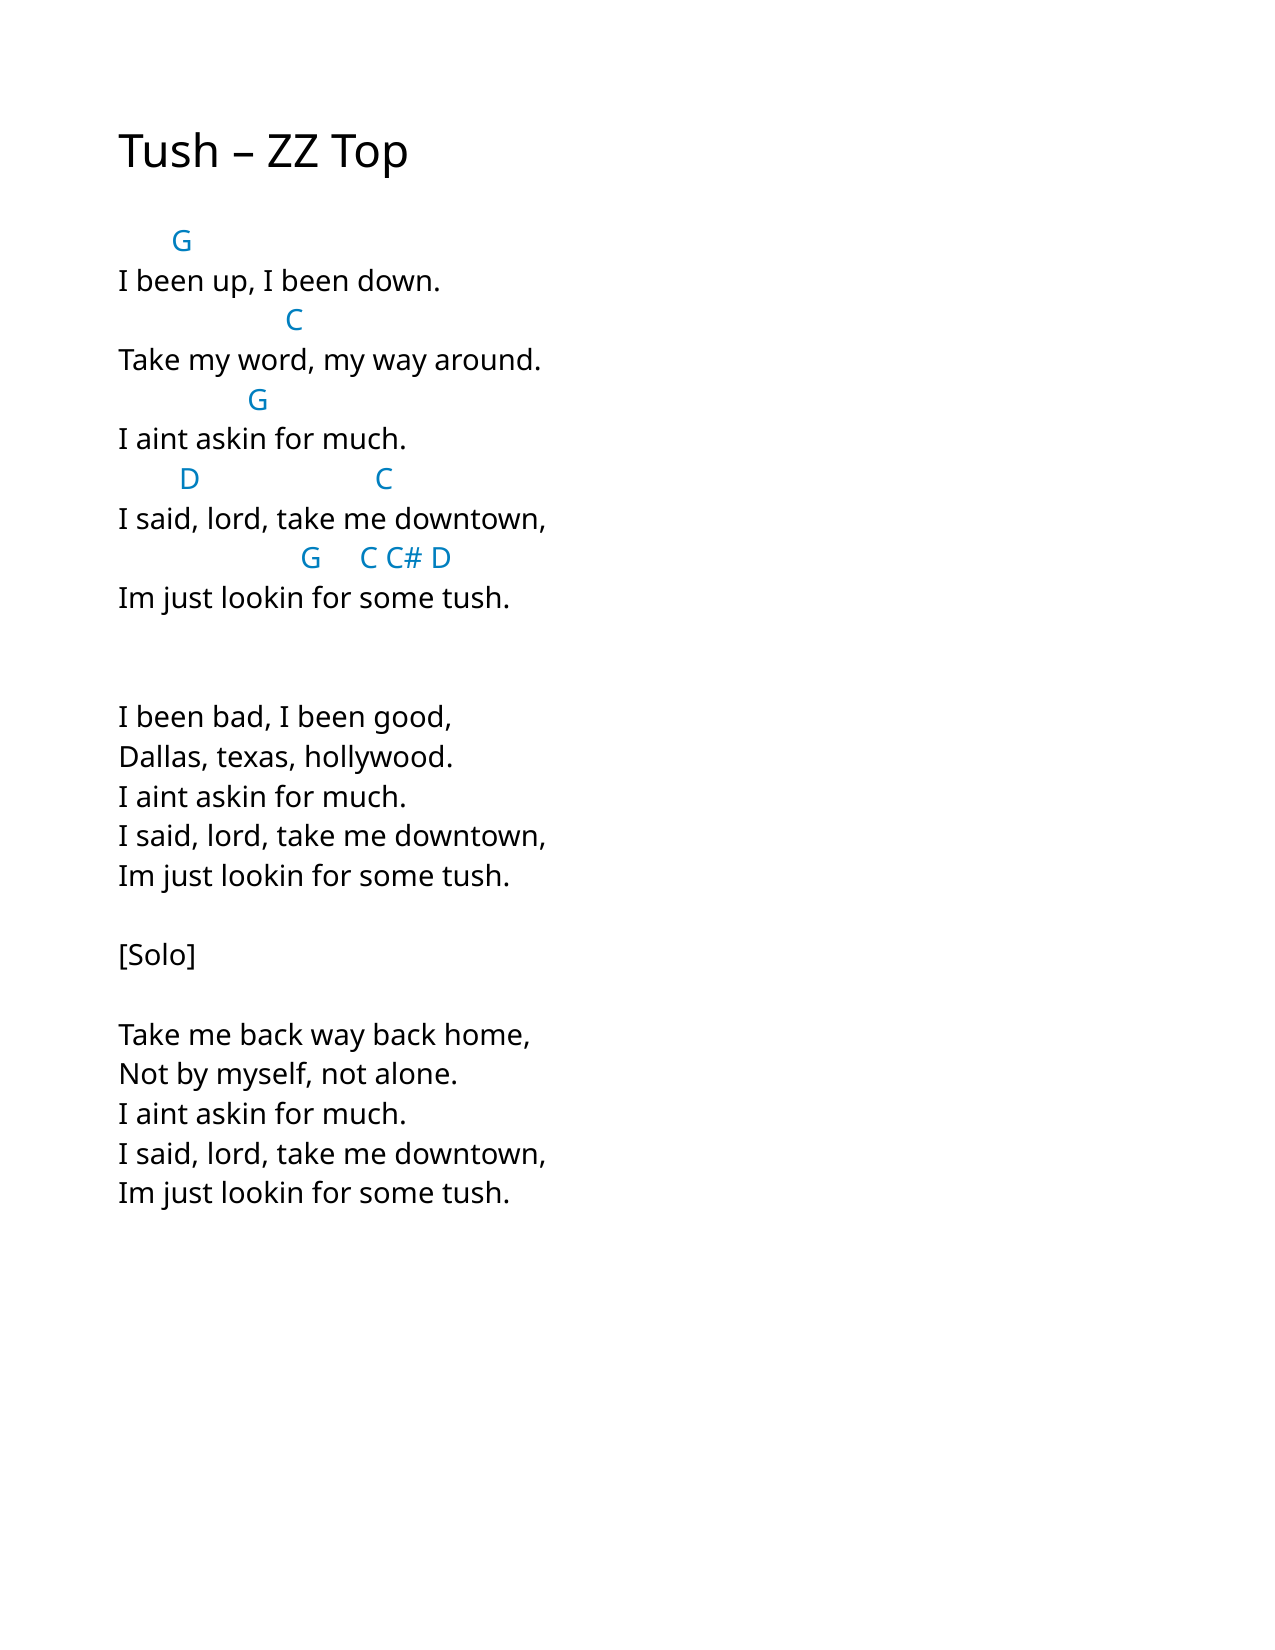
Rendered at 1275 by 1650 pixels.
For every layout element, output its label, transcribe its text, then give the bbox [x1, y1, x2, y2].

text I said, lord, take me downtown, [118, 816, 1157, 855]
text Dallas, texas, hollywood. [118, 736, 1157, 776]
text G [118, 220, 1157, 260]
text [Solo] [118, 934, 1157, 974]
text G [118, 379, 1157, 419]
text I said, lord, take me downtown, [118, 1133, 1157, 1173]
text I aint askin for much. [118, 419, 1157, 458]
text I aint askin for much. [118, 1093, 1157, 1133]
text I said, lord, take me downtown, [118, 498, 1157, 538]
text D C [118, 458, 1157, 498]
text Take me back way back home, [118, 1014, 1157, 1054]
text C [118, 299, 1157, 339]
text Tush – ZZ Top [118, 118, 1157, 181]
text Im just lookin for some tush. [118, 577, 1157, 617]
text I been bad, I been good, [118, 696, 1157, 736]
text Im just lookin for some tush. [118, 1173, 1157, 1212]
text G C C# D [118, 538, 1157, 577]
text Not by myself, not alone. [118, 1054, 1157, 1093]
text I aint askin for much. [118, 776, 1157, 816]
text Take my word, my way around. [118, 339, 1157, 379]
text I been up, I been down. [118, 260, 1157, 299]
text Im just lookin for some tush. [118, 855, 1157, 895]
